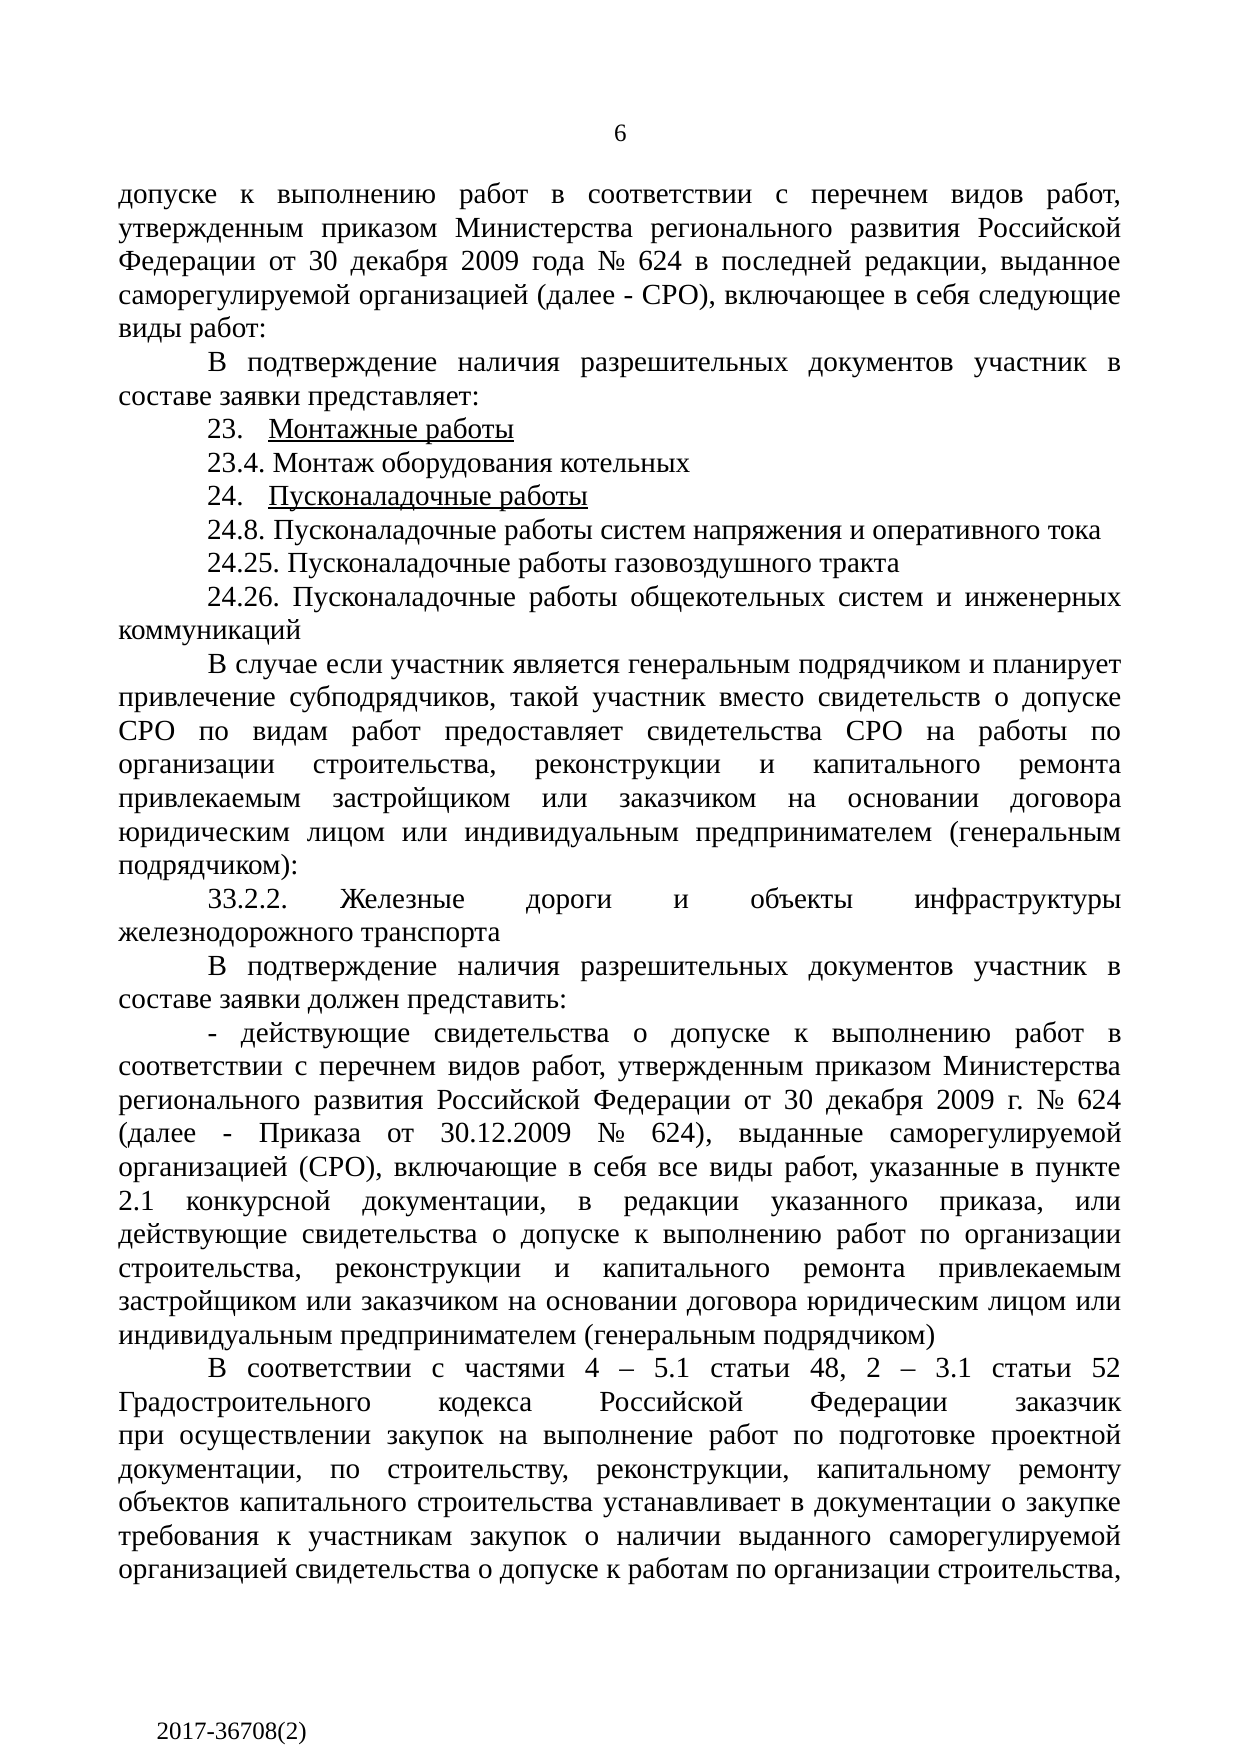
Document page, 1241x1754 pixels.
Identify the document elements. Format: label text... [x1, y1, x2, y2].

text В подтверждение наличия разрешительных документов участник в составе заявки представляет: [118, 344, 1122, 411]
list допуске к выполнению работ в соответствии с перечнем видов работ, утвержденным приказом Министерства регионального развития Российской Федерации от 30 декабря 2009 года № 624 в последней редакции, выданное саморегулируемой организацией (далее - СРО), включающее в себя следующие виды работ: [118, 176, 1122, 344]
text 24.26. Пусконаладочные работы общекотельных систем и инженерных коммуникаций [118, 579, 1122, 646]
text В случае если участник является генеральным подрядчиком и планирует привлечение субподрядчиков, такой участник вместо свидетельств о допуске СРО по видам работ предоставляет свидетельства СРО на работы по организации строительства, реконструкции и капитального ремонта привлекаемым застройщиком или заказчиком на основании договора юридическим лицом или индивидуальным предпринимателем (генеральным подрядчиком): [118, 646, 1122, 881]
text В соответствии с частями 4 – 5.1 статьи 48, 2 – 3.1 статьи 52 Градостроительного кодекса Российской Федерации заказчик при осуществлении закупок на выполнение работ по подготовке проектной документации, по строительству, реконструкции, капитальному ремонту объектов капитального строительства устанавливает в документации о закупке требования к участникам закупок о наличии выданного саморегулируемой организацией свидетельства о допуске к работам по организации строительства, [118, 1350, 1122, 1585]
text - действующие свидетельства о допуске к выполнению работ в соответствии с перечнем видов работ, утвержденным приказом Министерства регионального развития Российской Федерации от 30 декабря 2009 г. № 624 (далее - Приказа от 30.12.2009 № 624), выданные саморегулируемой организацией (СРО), включающие в себя все виды работ, указанные в пункте 2.1 конкурсной документации, в редакции указанного приказа, или действующие свидетельства о допуске к выполнению работ по организации строительства, реконструкции и капитального ремонта привлекаемым застройщиком или заказчиком на основании договора юридическим лицом или индивидуальным предпринимателем (генеральным подрядчиком) [118, 1015, 1122, 1350]
text 23.4. Монтаж оборудования котельных [118, 445, 1122, 478]
list Железные дороги и объекты инфраструктуры железнодорожного транспорта [118, 881, 1122, 948]
list Монтажные работы [118, 411, 1122, 445]
text 24.25. Пусконаладочные работы газовоздушного тракта [118, 545, 1122, 579]
list Пусконаладочные работы систем напряжения и оперативного тока [118, 512, 1122, 545]
text В подтверждение наличия разрешительных документов участник в составе заявки должен представить: [118, 948, 1122, 1015]
list Пусконаладочные работы [118, 478, 1122, 512]
